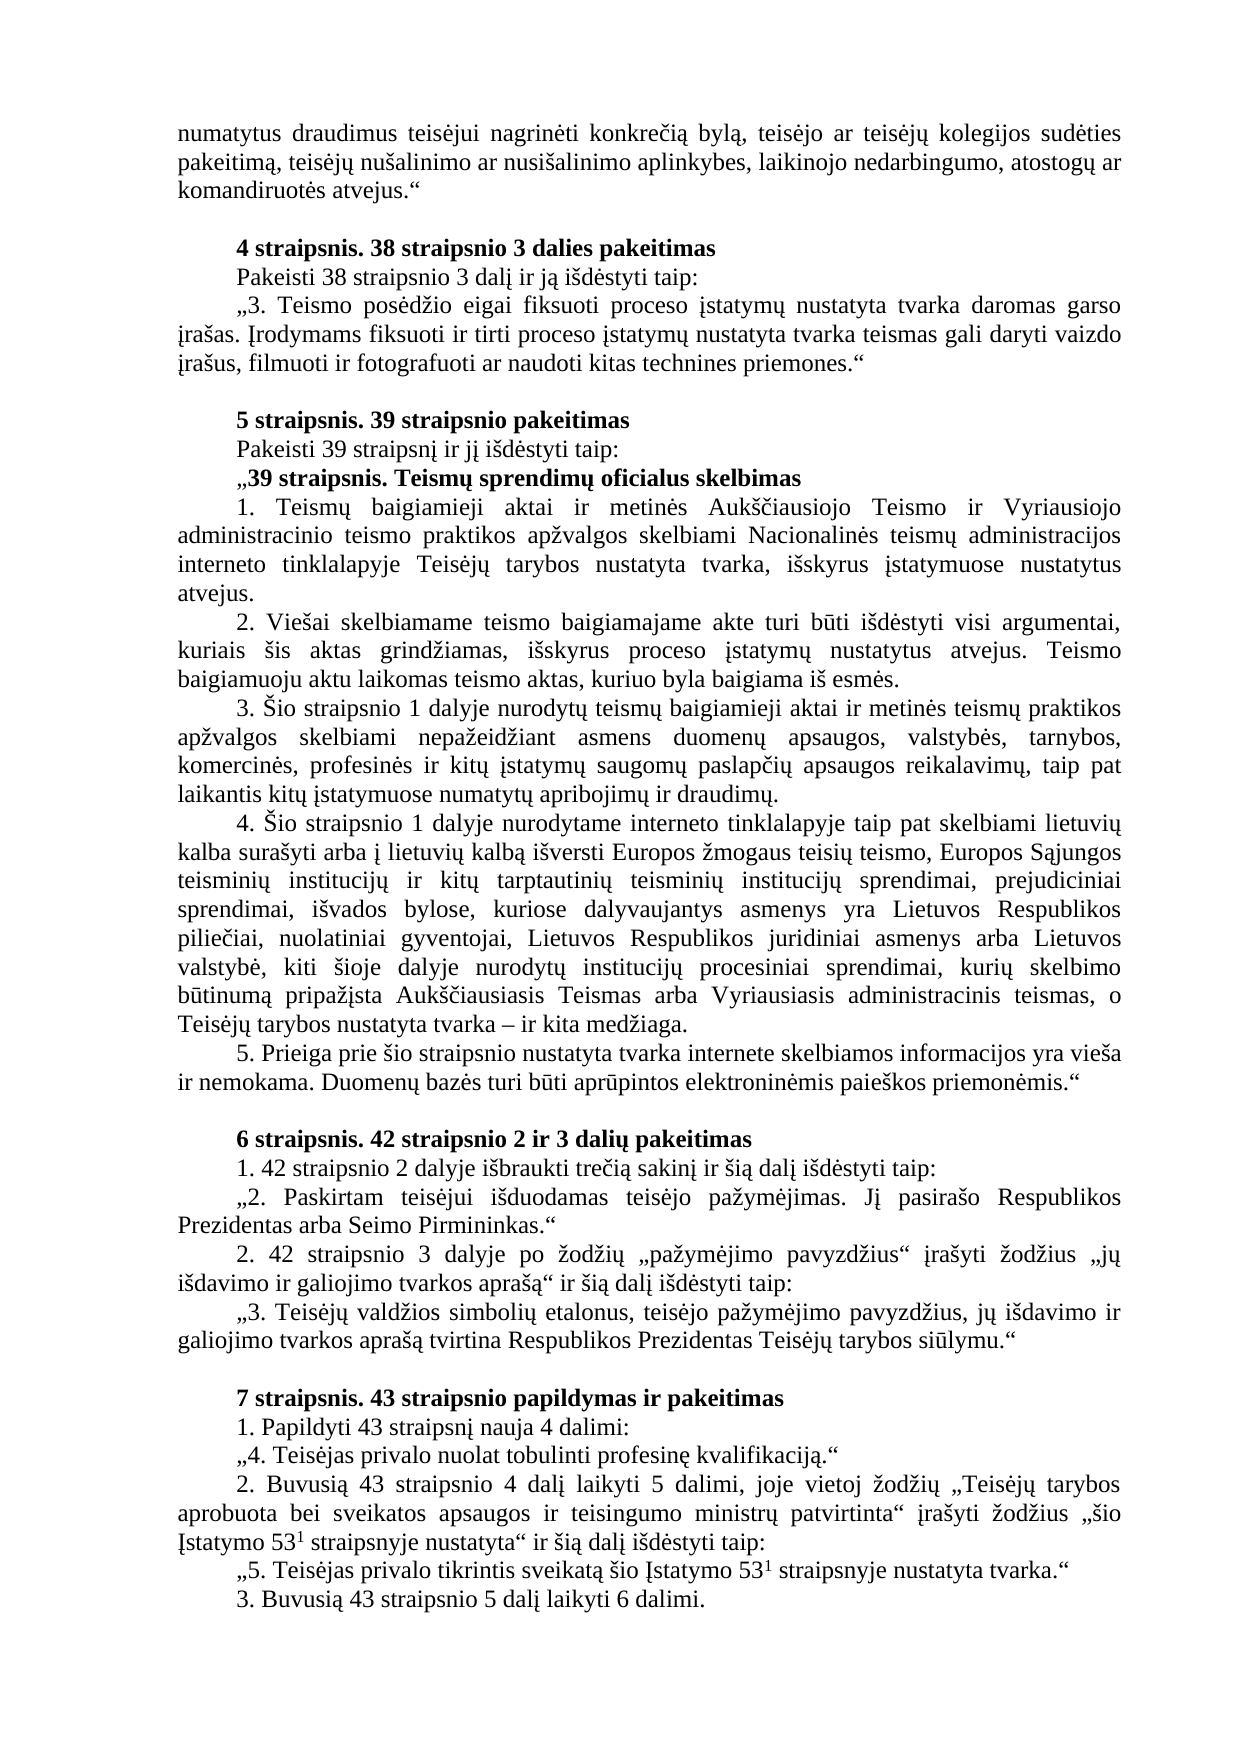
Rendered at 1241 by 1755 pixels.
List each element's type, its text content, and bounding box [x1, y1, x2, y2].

text 1. Papildyti 43 straipsnį nauja 4 dalimi: [177, 1412, 1122, 1441]
text 2. Buvusią 43 straipsnio 4 dalį laikyti 5 dalimi, joje vietoj žodžių „Teisėjų tarybos aprobuota bei sveikatos apsaugos ir teisingumo ministrų patvirtinta“ įrašyti žodžius „šio Įstatymo 531 straipsnyje nustatyta“ ir šią dalį išdėstyti taip: [177, 1469, 1122, 1556]
text 6 straipsnis. 42 straipsnio 2 ir 3 dalių pakeitimas [177, 1124, 1122, 1153]
text Pakeisti 39 straipsnį ir jį išdėstyti taip: [177, 434, 1122, 463]
text „5. Teisėjas privalo tikrintis sveikatą šio Įstatymo 531 straipsnyje nustatyta tvarka.“ [177, 1556, 1122, 1584]
text „3. Teisėjų valdžios simbolių etalonus, teisėjo pažymėjimo pavyzdžius, jų išdavimo ir galiojimo tvarkos aprašą tvirtina Respublikos Prezidentas Teisėjų tarybos siūlymu.“ [177, 1297, 1122, 1354]
text „2. Paskirtam teisėjui išduodamas teisėjo pažymėjimas. Jį pasirašo Respublikos Prezidentas arba Seimo Pirmininkas.“ [177, 1182, 1122, 1239]
text „39 straipsnis. Teismų sprendimų oficialus skelbimas [177, 463, 1122, 492]
text Pakeisti 38 straipsnio 3 dalį ir ją išdėstyti taip: [177, 262, 1122, 291]
text 3. Buvusią 43 straipsnio 5 dalį laikyti 6 dalimi. [177, 1584, 1122, 1613]
text „4. Teisėjas privalo nuolat tobulinti profesinę kvalifikaciją.“ [177, 1441, 1122, 1469]
text 2. Viešai skelbiamame teismo baigiamajame akte turi būti išdėstyti visi argumentai, kuriais šis aktas grindžiamas, išskyrus proceso įstatymų nustatytus atvejus. Teismo baigiamuoju aktu laikomas teismo aktas, kuriuo byla baigiama iš esmės. [177, 607, 1122, 693]
text 7 straipsnis. 43 straipsnio papildymas ir pakeitimas [177, 1383, 1122, 1412]
text 1. Teismų baigiamieji aktai ir metinės Aukščiausiojo Teismo ir Vyriausiojo administracinio teismo praktikos apžvalgos skelbiami Nacionalinės teismų administracijos interneto tinklalapyje Teisėjų tarybos nustatyta tvarka, išskyrus įstatymuose nustatytus atvejus. [177, 492, 1122, 607]
text numatytus draudimus teisėjui nagrinėti konkrečią bylą, teisėjo ar teisėjų kolegijos sudėties pakeitimą, teisėjų nušalinimo ar nusišalinimo aplinkybes, laikinojo nedarbingumo, atostogų ar komandiruotės atvejus.“ [177, 118, 1122, 204]
text 4 straipsnis. 38 straipsnio 3 dalies pakeitimas [177, 233, 1122, 262]
text 2. 42 straipsnio 3 dalyje po žodžių „pažymėjimo pavyzdžius“ įrašyti žodžius „jų išdavimo ir galiojimo tvarkos aprašą“ ir šią dalį išdėstyti taip: [177, 1239, 1122, 1297]
text 5. Prieiga prie šio straipsnio nustatyta tvarka internete skelbiamos informacijos yra vieša ir nemokama. Duomenų bazės turi būti aprūpintos elektroninėmis paieškos priemonėmis.“ [177, 1038, 1122, 1096]
text 5 straipsnis. 39 straipsnio pakeitimas [177, 406, 1122, 434]
text 1. 42 straipsnio 2 dalyje išbraukti trečią sakinį ir šią dalį išdėstyti taip: [177, 1153, 1122, 1182]
text „3. Teismo posėdžio eigai fiksuoti proceso įstatymų nustatyta tvarka daromas garso įrašas. Įrodymams fiksuoti ir tirti proceso įstatymų nustatyta tvarka teismas gali daryti vaizdo įrašus, filmuoti ir fotografuoti ar naudoti kitas technines priemones.“ [177, 291, 1122, 377]
text 3. Šio straipsnio 1 dalyje nurodytų teismų baigiamieji aktai ir metinės teismų praktikos apžvalgos skelbiami nepažeidžiant asmens duomenų apsaugos, valstybės, tarnybos, komercinės, profesinės ir kitų įstatymų saugomų paslapčių apsaugos reikalavimų, taip pat laikantis kitų įstatymuose numatytų apribojimų ir draudimų. [177, 693, 1122, 808]
text 4. Šio straipsnio 1 dalyje nurodytame interneto tinklalapyje taip pat skelbiami lietuvių kalba surašyti arba į lietuvių kalbą išversti Europos žmogaus teisių teismo, Europos Sąjungos teisminių institucijų ir kitų tarptautinių teisminių institucijų sprendimai, prejudiciniai sprendimai, išvados bylose, kuriose dalyvaujantys asmenys yra Lietuvos Respublikos piliečiai, nuolatiniai gyventojai, Lietuvos Respublikos juridiniai asmenys arba Lietuvos valstybė, kiti šioje dalyje nurodytų institucijų procesiniai sprendimai, kurių skelbimo būtinumą pripažįsta Aukščiausiasis Teismas arba Vyriausiasis administracinis teismas, o Teisėjų tarybos nustatyta tvarka – ir kita medžiaga. [177, 808, 1122, 1038]
